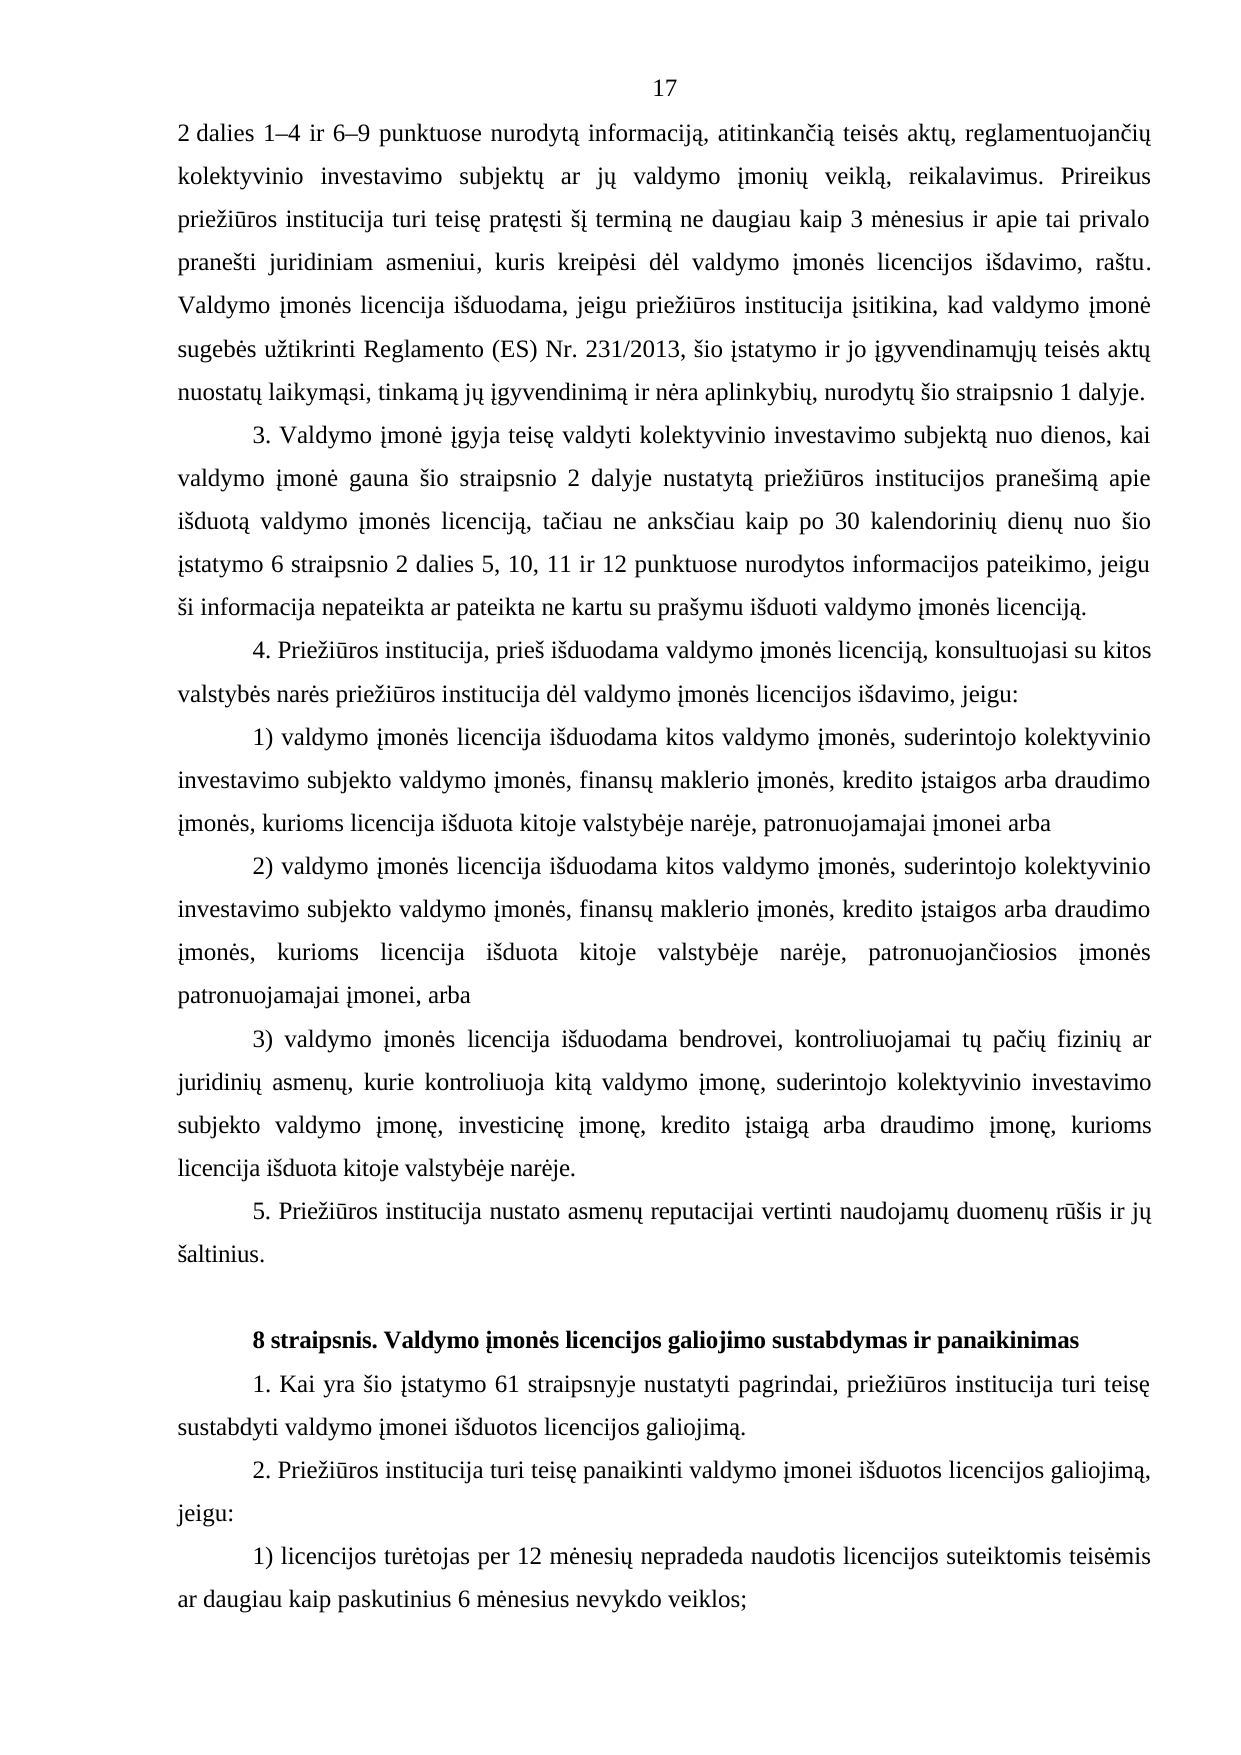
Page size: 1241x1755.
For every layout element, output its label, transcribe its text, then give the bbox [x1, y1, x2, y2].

text 2. Priežiūros institucija turi teisę panaikinti valdymo įmonei išduotos licencijos galiojimą, jeigu: [177, 1455, 1152, 1527]
text 1. Kai yra šio įstatymo 61 straipsnyje nustatyti pagrindai, priežiūros institucija turi teisę sustabdyti valdymo įmonei išduotos licencijos galiojimą. [177, 1369, 1152, 1441]
text 1) valdymo įmonės licencija išduodama kitos valdymo įmonės, suderintojo kolektyvinio investavimo subjekto valdymo įmonės, finansų maklerio įmonės, kredito įstaigos arba draudimo įmonės, kurioms licencija išduota kitoje valstybėje narėje, patronuojamajai įmonei arba [177, 722, 1152, 837]
text 4. Priežiūros institucija, prieš išduodama valdymo įmonės licenciją, konsultuojasi su kitos valstybės narės priežiūros institucija dėl valdymo įmonės licencijos išdavimo, jeigu: [177, 636, 1152, 707]
text 3) valdymo įmonės licencija išduodama bendrovei, kontroliuojamai tų pačių fizinių ar juridinių asmenų, kurie kontroliuoja kitą valdymo įmonę, suderintojo kolektyvinio investavimo subjekto valdymo įmonę, investicinę įmonę, kredito įstaigą arba draudimo įmonę, kurioms licencija išduota kitoje valstybėje narėje. [177, 1024, 1152, 1182]
text 5. Priežiūros institucija nustato asmenų reputacijai vertinti naudojamų duomenų rūšis ir jų šaltinius. [177, 1196, 1152, 1268]
text 2 dalies 1–4 ir 6–9 punktuose nurodytą informaciją, atitinkančią teisės aktų, reglamentuojančių kolektyvinio investavimo subjektų ar jų valdymo įmonių veiklą, reikalavimus. Prireikus priežiūros institucija turi teisę pratęsti šį terminą ne daugiau kaip 3 mėnesius ir apie tai privalo pranešti juridiniam asmeniui, kuris kreipėsi dėl valdymo įmonės licencijos išdavimo, raštu. Valdymo įmonės licencija išduodama, jeigu priežiūros institucija įsitikina, kad valdymo įmonė sugebės užtikrinti Reglamento (ES) Nr. 231/2013, šio įstatymo ir jo įgyvendinamųjų teisės aktų nuostatų laikymąsi, tinkamą jų įgyvendinimą ir nėra aplinkybių, nurodytų šio straipsnio 1 dalyje. [177, 118, 1152, 406]
text 2) valdymo įmonės licencija išduodama kitos valdymo įmonės, suderintojo kolektyvinio investavimo subjekto valdymo įmonės, finansų maklerio įmonės, kredito įstaigos arba draudimo įmonės, kurioms licencija išduota kitoje valstybėje narėje, patronuojančiosios įmonės patronuojamajai įmonei, arba [177, 851, 1152, 1009]
text 3. Valdymo įmonė įgyja teisę valdyti kolektyvinio investavimo subjektą nuo dienos, kai valdymo įmonė gauna šio straipsnio 2 dalyje nustatytą priežiūros institucijos pranešimą apie išduotą valdymo įmonės licenciją, tačiau ne anksčiau kaip po 30 kalendorinių dienų nuo šio įstatymo 6 straipsnio 2 dalies 5, 10, 11 ir 12 punktuose nurodytos informacijos pateikimo, jeigu ši informacija nepateikta ar pateikta ne kartu su prašymu išduoti valdymo įmonės licenciją. [177, 420, 1152, 621]
text 8 straipsnis. Valdymo įmonės licencijos galiojimo sustabdymas ir panaikinimas [177, 1326, 1152, 1354]
text 1) licencijos turėtojas per 12 mėnesių nepradeda naudotis licencijos suteiktomis teisėmis ar daugiau kaip paskutinius 6 mėnesius nevykdo veiklos; [177, 1541, 1152, 1613]
